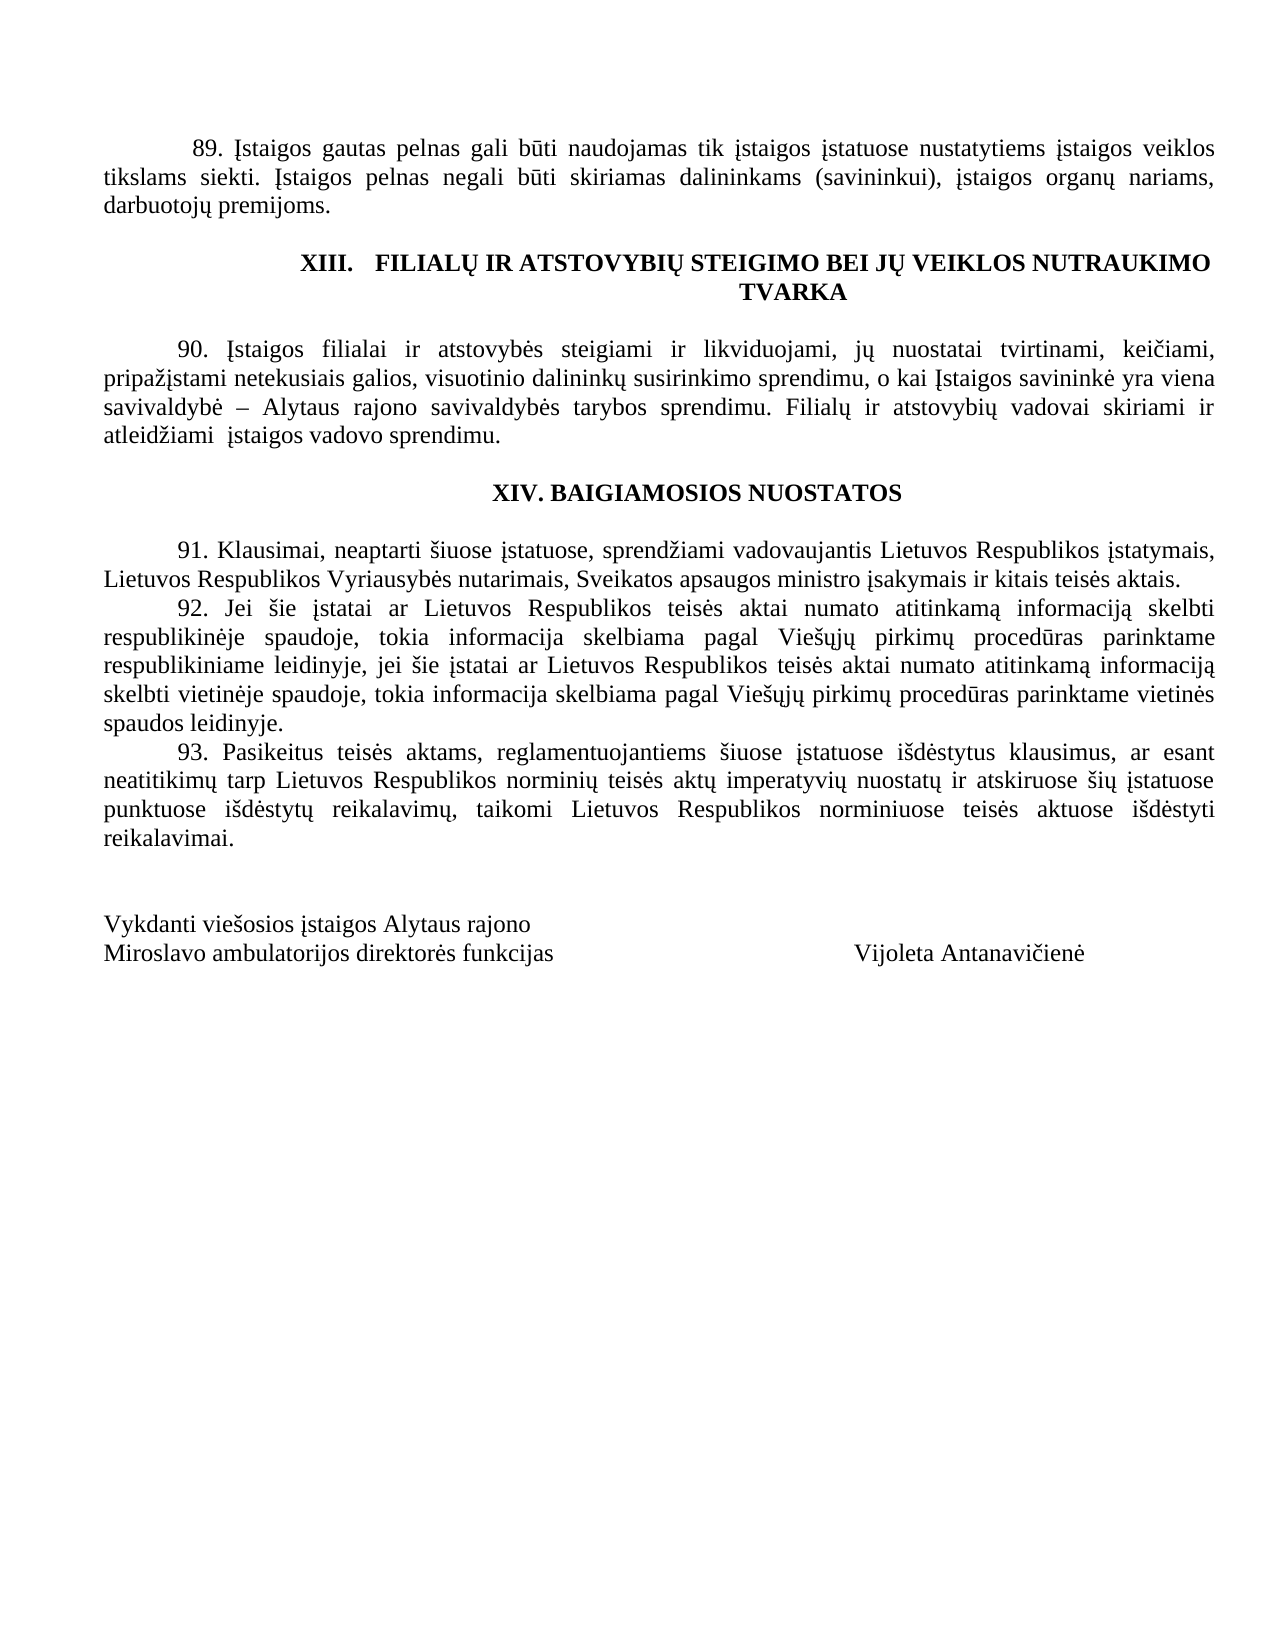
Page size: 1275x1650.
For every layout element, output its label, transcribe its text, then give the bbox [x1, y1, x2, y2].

text 89. Įstaigos gautas pelnas gali būti naudojamas tik įstaigos įstatuose nustatytiems įstaigos veiklos tikslams siekti. Įstaigos pelnas negali būti skiriamas dalininkams (savininkui), įstaigos organų nariams, darbuotojų premijoms. [103, 133, 1216, 219]
text XIV. BAIGIAMOSIOS NUOSTATOS [103, 478, 1216, 507]
text XIII. FILIALŲ IR ATSTOVYBIŲ STEIGIMO BEI JŲ VEIKLOS NUTRAUKIMO TVARKA [295, 248, 1216, 334]
text 93. Pasikeitus teisės aktams, reglamentuojantiems šiuose įstatuose išdėstytus klausimus, ar esant neatitikimų tarp Lietuvos Respublikos norminių teisės aktų imperatyvių nuostatų ir atskiruose šių įstatuose punktuose išdėstytų reikalavimų, taikomi Lietuvos Respublikos norminiuose teisės aktuose išdėstyti reikalavimai. [103, 737, 1216, 852]
text 92. Jei šie įstatai ar Lietuvos Respublikos teisės aktai numato atitinkamą informaciją skelbti respublikinėje spaudoje, tokia informacija skelbiama pagal Viešųjų pirkimų procedūras parinktame respublikiniame leidinyje, jei šie įstatai ar Lietuvos Respublikos teisės aktai numato atitinkamą informaciją skelbti vietinėje spaudoje, tokia informacija skelbiama pagal Viešųjų pirkimų procedūras parinktame vietinės spaudos leidinyje. [103, 593, 1216, 737]
text Miroslavo ambulatorijos direktorės funkcijas Vijoleta Antanavičienė [103, 938, 1216, 967]
text Vykdanti viešosios įstaigos Alytaus rajono [103, 909, 1216, 938]
text 90. Įstaigos filialai ir atstovybės steigiami ir likviduojami, jų nuostatai tvirtinami, keičiami, pripažįstami netekusiais galios, visuotinio dalininkų susirinkimo sprendimu, o kai Įstaigos savininkė yra viena savivaldybė – Alytaus rajono savivaldybės tarybos sprendimu. Filialų ir atstovybių vadovai skiriami ir atleidžiami įstaigos vadovo sprendimu. [103, 334, 1216, 449]
text 91. Klausimai, neaptarti šiuose įstatuose, sprendžiami vadovaujantis Lietuvos Respublikos įstatymais, Lietuvos Respublikos Vyriausybės nutarimais, Sveikatos apsaugos ministro įsakymais ir kitais teisės aktais. [103, 535, 1216, 593]
